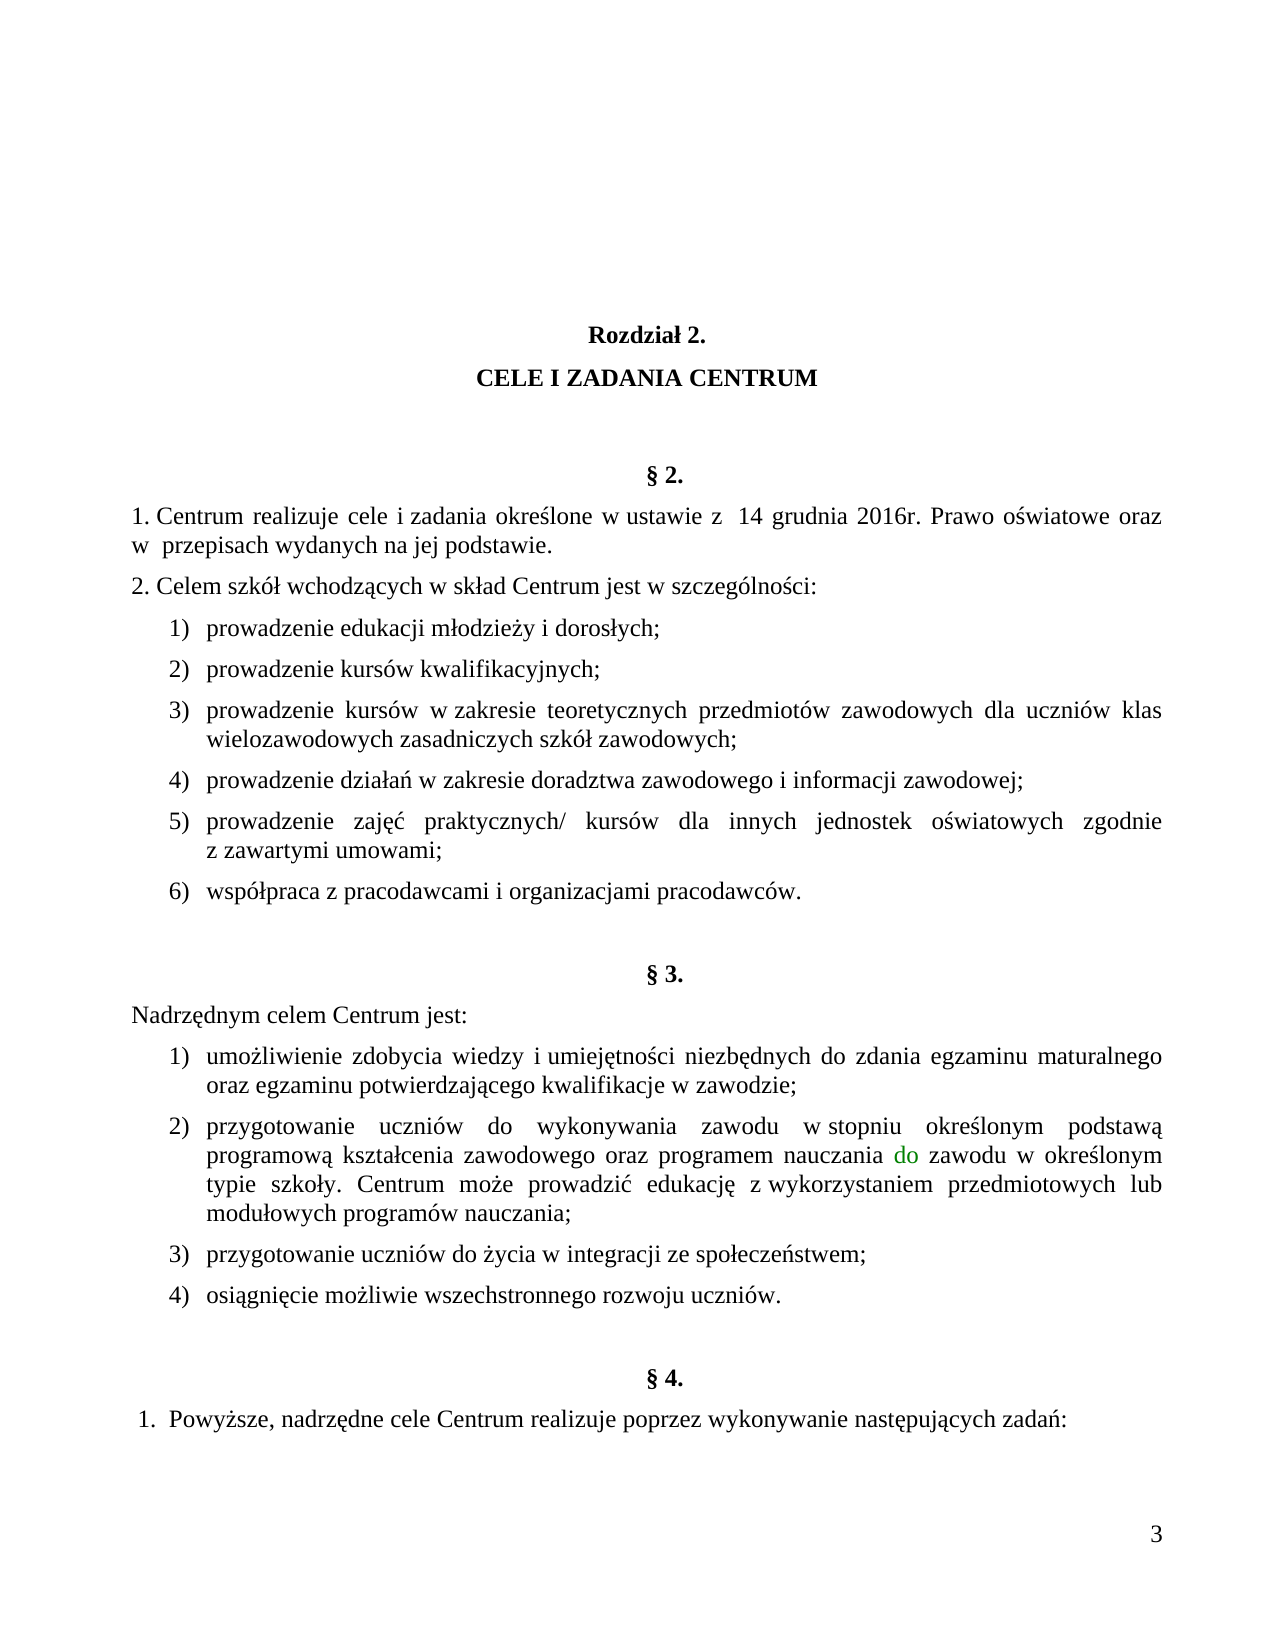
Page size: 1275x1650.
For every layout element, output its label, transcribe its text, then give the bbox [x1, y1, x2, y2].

text 1. Centrum realizuje cele i zadania określone w ustawie z 14 grudnia 2016r. Prawo oświatowe oraz w przepisach wydanych na jej podstawie. [131, 501, 1162, 559]
list współpraca z pracodawcami i organizacjami pracodawców. [169, 876, 1162, 905]
list przygotowanie uczniów do wykonywania zawodu w stopniu określonym podstawą programową kształcenia zawodowego oraz programem nauczania do zawodu w określonym typie szkoły. Centrum może prowadzić edukację z wykorzystaniem przedmiotowych lub modułowych programów nauczania; [169, 1111, 1162, 1226]
list przygotowanie uczniów do życia w integracji ze społeczeństwem; [169, 1239, 1162, 1268]
text 1. Powyższe, nadrzędne cele Centrum realizuje poprzez wykonywanie następujących zadań: [131, 1404, 1162, 1433]
list prowadzenie kursów kwalifikacyjnych; [169, 654, 1162, 683]
text 2. Celem szkół wchodzących w skład Centrum jest w szczególności: [131, 571, 1162, 600]
list prowadzenie zajęć praktycznych/ kursów dla innych jednostek oświatowych zgodnie z zawartymi umowami; [169, 806, 1162, 864]
text § 4. [131, 1363, 1162, 1391]
text Rozdział 2. CELE I ZADANIA CENTRUM [131, 320, 1162, 392]
list prowadzenie kursów w zakresie teoretycznych przedmiotów zawodowych dla uczniów klas wielozawodowych zasadniczych szkół zawodowych; [169, 695, 1162, 753]
list umożliwienie zdobycia wiedzy i umiejętności niezbędnych do zdania egzaminu maturalnego oraz egzaminu potwierdzającego kwalifikacje w zawodzie; [169, 1041, 1162, 1099]
text § 2. [131, 460, 1162, 489]
list osiągnięcie możliwie wszechstronnego rozwoju uczniów. [169, 1280, 1162, 1309]
text Nadrzędnym celem Centrum jest: [131, 1000, 1162, 1029]
text § 3. [131, 959, 1162, 988]
list prowadzenie działań w zakresie doradztwa zawodowego i informacji zawodowej; [169, 765, 1162, 794]
list prowadzenie edukacji młodzieży i dorosłych; [169, 613, 1162, 641]
